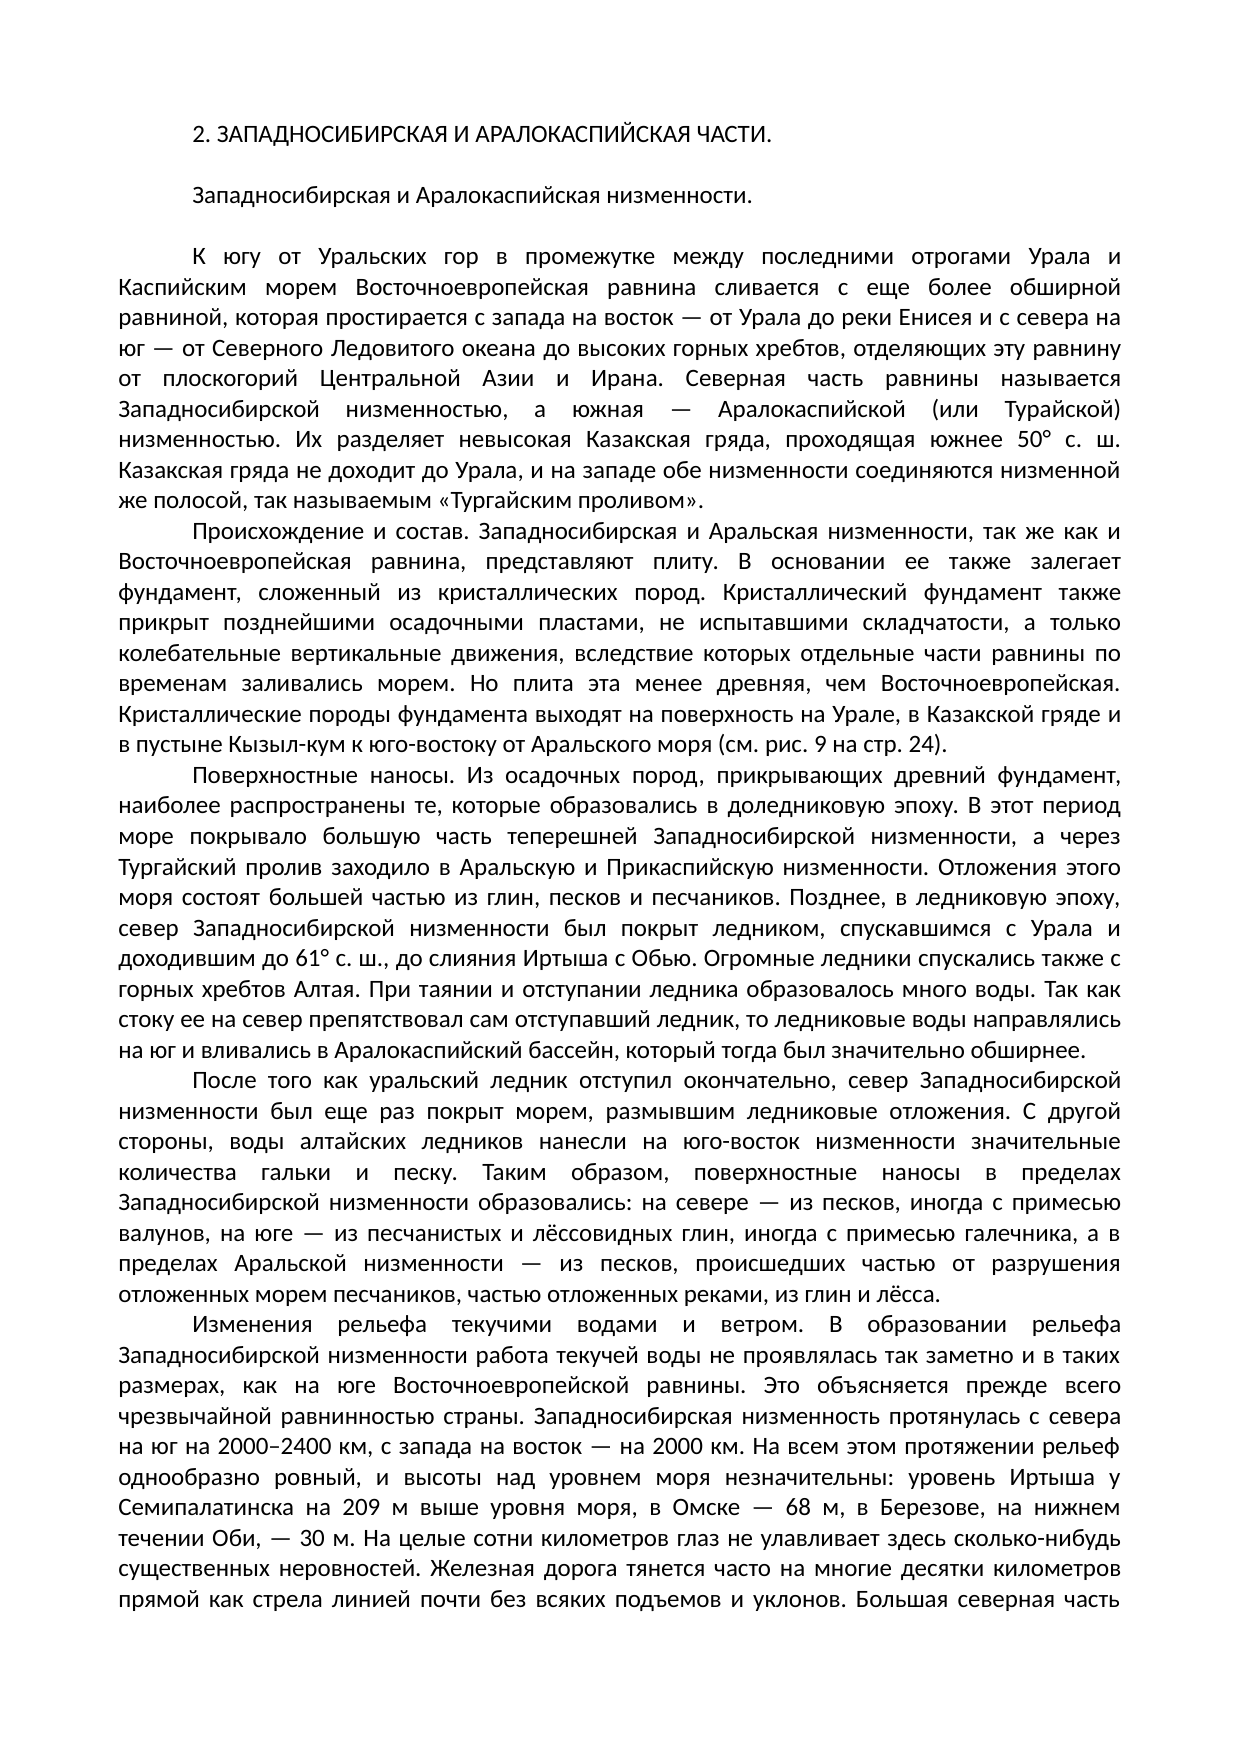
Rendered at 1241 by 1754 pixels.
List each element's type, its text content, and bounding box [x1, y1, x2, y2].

text Происхождение и состав. Западносибирская и Аральская низменности, так же как и Восточноевропейская равнина, представляют плиту. В основании ее также залегает фундамент, сложенный из кристаллических пород. Кристаллический фундамент также прикрыт позднейшими осадочными пластами, не испытавшими складчатости, а только колебательные вертикальные движения, вследствие которых отдельные части равнины по временам заливались морем. Но плита эта менее древняя, чем Восточноевропейская. Кристаллические породы фундамента выходят на поверхность на Урале, в Казакской гряде и в пустыне Кызыл-кум к юго-востоку от Аральского моря (см. рис. 9 на стр. 24). [118, 515, 1122, 759]
text Поверхностные наносы. Из осадочных пород, прикрывающих древний фундамент, наиболее распространены те, которые образовались в доледниковую эпоху. В этот период море покрывало большую часть теперешней Западносибирской низменности, а через Тургайский пролив заходило в Аральскую и Прикаспийскую низменности. Отложения этого моря состоят большей частью из глин, песков и песчаников. Позднее, в ледниковую эпоху, север Западносибирской низменности был покрыт ледником, спускавшимся с Урала и доходившим до 61° с. ш., до слияния Иртыша с Обью. Огромные ледники спускались также с горных хребтов Алтая. При таянии и отступании ледника образовалось много воды. Так как стоку ее на север препятствовал сам отступавший ледник, то ледниковые воды направлялись на юг и вливались в Аралокаспийский бассейн, который тогда был значительно обширнее. [118, 759, 1122, 1064]
text 2. ЗАПАДНОСИБИРСКАЯ И АРАЛОКАСПИЙСКАЯ ЧАСТИ. [118, 118, 1122, 149]
text После того как уральский ледник отступил окончательно, север Западносибирской низменности был еще раз покрыт морем, размывшим ледниковые отложения. С другой стороны, воды алтайских ледников нанесли на юго-восток низменности значительные количества гальки и песку. Таким образом, поверхностные наносы в пределах Западносибирской низменности образовались: на севере — из песков, иногда с примесью валунов, на юге — из песчанистых и лёссовидных глин, иногда с примесью галечника, а в пределах Аральской низменности — из песков, происшедших частью от разрушения отложенных морем песчаников, частью отложенных реками, из глин и лёсса. [118, 1064, 1122, 1308]
text К югу от Уральских гор в промежутке между последними отрогами Урала и Каспийским морем Восточноевропейская равнина сливается с еще более обширной равниной, которая простирается с запада на восток — от Урала до реки Енисея и с севера на юг — от Северного Ледовитого океана до высоких горных хребтов, отделяющих эту равнину от плоскогорий Центральной Азии и Ирана. Северная часть равнины называется Западносибирской низменностью, а южная — Аралокаспийской (или Турайской) низменностью. Их разделяет невысокая Казакская гряда, проходящая южнее 50° с. ш. Казакская гряда не доходит до Урала, и на западе обе низменности соединяются низменной же полосой, так называемым «Тургайским проливом». [118, 240, 1122, 515]
text Западносибирская и Аралокаспийская низменности. [118, 179, 1122, 210]
text Изменения рельефа текучими водами и ветром. В образовании рельефа Западносибирской низменности работа текучей воды не проявлялась так заметно и в таких размерах, как на юге Восточноевропейской равнины. Это объясняется прежде всего чрезвычайной равнинностью страны. Западносибирская низменность протянулась с севера на юг на 2000–2400 км, с запада на восток — на 2000 км. На всем этом протяжении рельеф однообразно ровный, и высоты над уровнем моря незначительны: уровень Иртыша у Семипалатинска на 209 м выше уровня моря, в Омске — 68 м, в Березове, на нижнем течении Оби, — 30 м. На целые сотни километров глаз не улавливает здесь сколько-нибудь существенных неровностей. Железная дорога тянется часто на многие десятки километров прямой как стрела линией почти без всяких подъемов и уклонов. Большая северная часть [118, 1308, 1122, 1614]
